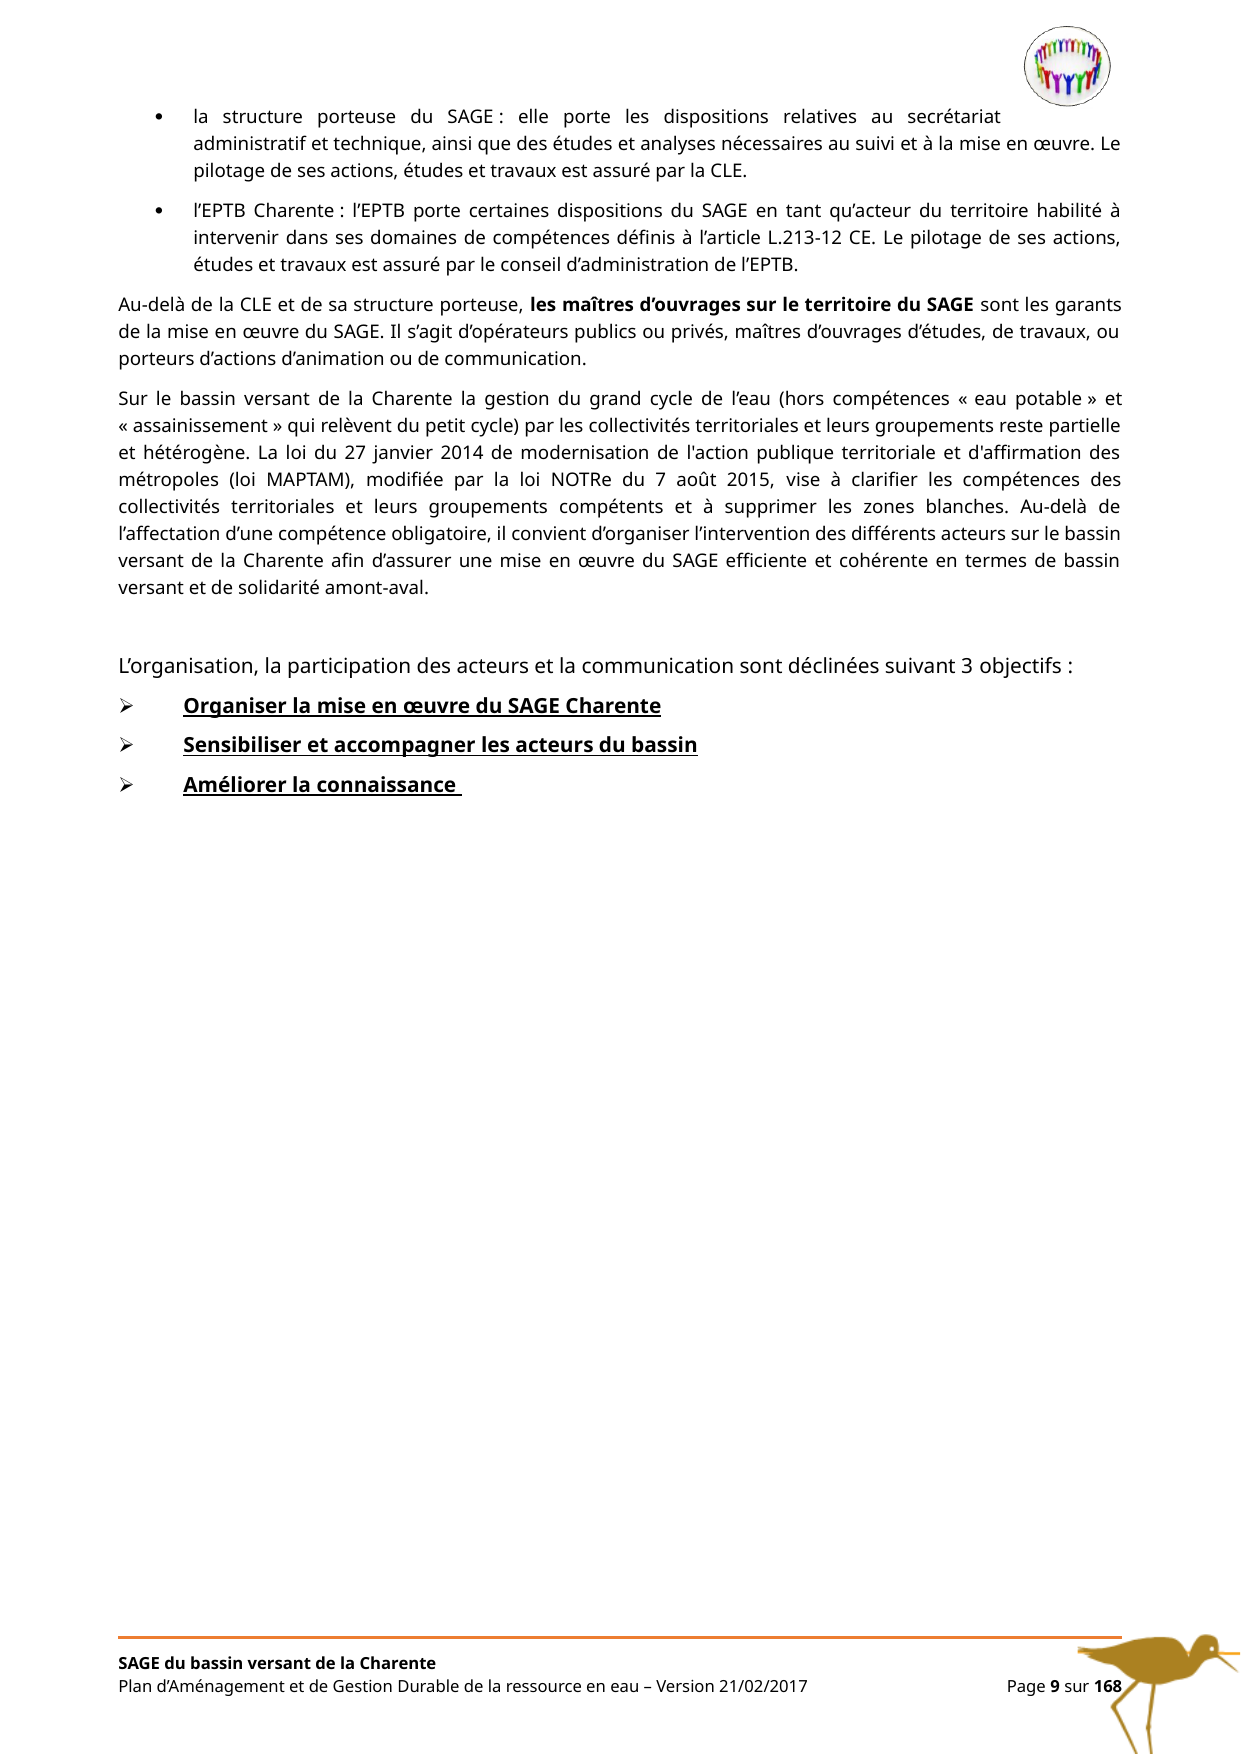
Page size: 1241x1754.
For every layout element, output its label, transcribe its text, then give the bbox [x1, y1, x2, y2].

list la structure porteuse du SAGE : elle porte les dispositions relatives au secrétariat administratif et technique, ainsi que des études et analyses nécessaires au suivi et à la mise en œuvre. Le pilotage de ses actions, études et travaux est assuré par la CLE. [156, 102, 1122, 183]
list Améliorer la connaissance [118, 771, 1122, 798]
list Sensibiliser et accompagner les acteurs du bassin [118, 731, 1122, 758]
list l’EPTB Charente : l’EPTB porte certaines dispositions du SAGE en tant qu’acteur du territoire habilité à intervenir dans ses domaines de compétences définis à l’article L.213-12 CE. Le pilotage de ses actions, études et travaux est assuré par le conseil d’administration de l’EPTB. [156, 196, 1122, 277]
text Sur le bassin versant de la Charente la gestion du grand cycle de l’eau (hors compétences « eau potable » et « assainissement » qui relèvent du petit cycle) par les collectivités territoriales et leurs groupements reste partielle et hétérogène. La loi du 27 janvier 2014 de modernisation de l'action publique territoriale et d'affirmation des métropoles (loi MAPTAM), modifiée par la loi NOTRe du 7 août 2015, vise à clarifier les compétences des collectivités territoriales et leurs groupements compétents et à supprimer les zones blanches. Au-delà de l’affectation d’une compétence obligatoire, il convient d’organiser l’intervention des différents acteurs sur le bassin versant de la Charente afin d’assurer une mise en œuvre du SAGE efficiente et cohérente en termes de bassin versant et de solidarité amont-aval. [118, 383, 1122, 600]
picture [1020, 24, 1123, 109]
text L’organisation, la participation des acteurs et la communication sont déclinées suivant 3 objectifs : [118, 652, 1122, 679]
list Organiser la mise en œuvre du SAGE Charente [118, 692, 1122, 719]
picture [1077, 1629, 1241, 1754]
text Au-delà de la CLE et de sa structure porteuse, les maîtres d’ouvrages sur le territoire du SAGE sont les garants de la mise en œuvre du SAGE. Il s’agit d’opérateurs publics ou privés, maîtres d’ouvrages d’études, de travaux, ou porteurs d’actions d’animation ou de communication. [118, 289, 1122, 371]
